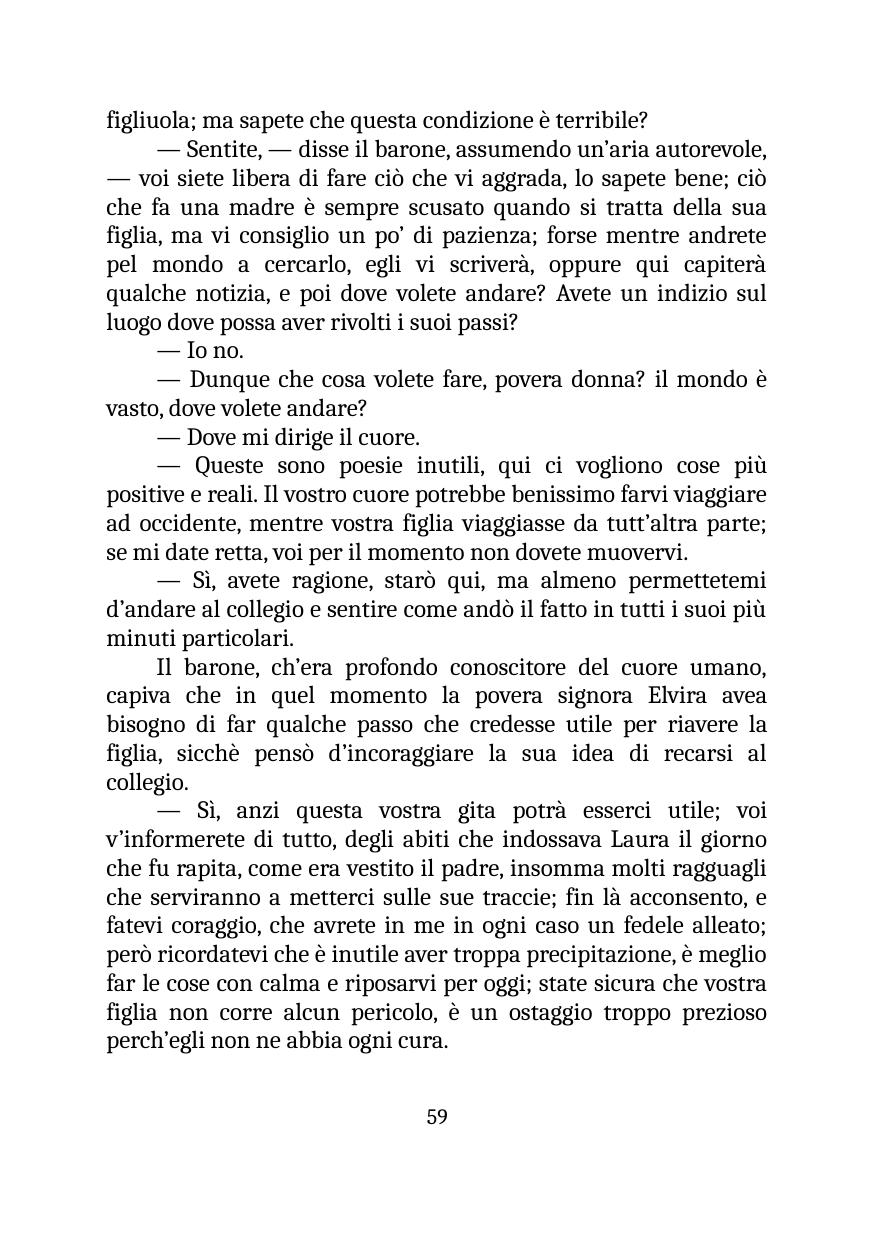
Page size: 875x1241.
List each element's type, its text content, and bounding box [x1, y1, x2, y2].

text — Dunque che cosa volete fare, povera donna? il mondo è vasto, dove volete andare? [106, 365, 768, 422]
text Il barone, ch’era profondo conoscitore del cuore umano, capiva che in quel momento la povera signora Elvira avea bisogno di far qualche passo che credesse utile per riavere la figlia, sicchè pensò d’incoraggiare la sua idea di recarsi al collegio. [106, 652, 768, 796]
text — Sì, avete ragione, starò qui, ma almeno permettetemi d’andare al collegio e sentire come andò il fatto in tutti i suoi più minuti particolari. [106, 566, 768, 652]
text — Io no. [106, 336, 768, 365]
text — Dove mi dirige il cuore. [106, 422, 768, 451]
text — Queste sono poesie inutili, qui ci vogliono cose più positive e reali. Il vostro cuore potrebbe benissimo farvi viaggiare ad occidente, mentre vostra figlia viaggiasse da tutt’altra parte; se mi date retta, voi per il momento non dovete muovervi. [106, 451, 768, 566]
text — Sentite, — disse il barone, assumendo un’aria autorevole, — voi siete libera di fare ciò che vi aggrada, lo sapete bene; ciò che fa una madre è sempre scusato quando si tratta della sua figlia, ma vi consiglio un po’ di pazienza; forse mentre andrete pel mondo a cercarlo, egli vi scriverà, oppure qui capiterà qualche notizia, e poi dove volete andare? Avete un indizio sul luogo dove possa aver rivolti i suoi passi? [106, 135, 768, 336]
text figliuola; ma sapete che questa condizione è terribile? [106, 106, 768, 135]
text — Sì, anzi questa vostra gita potrà esserci utile; voi v’informerete di tutto, degli abiti che indossava Laura il giorno che fu rapita, come era vestito il padre, insomma molti ragguagli che serviranno a metterci sulle sue traccie; fin là acconsento, e fatevi coraggio, che avrete in me in ogni caso un fedele alleato; però ricordatevi che è inutile aver troppa precipitazione, è meglio far le cose con calma e riposarvi per oggi; state sicura che vostra figlia non corre alcun pericolo, è un ostaggio troppo prezioso perch’egli non ne abbia ogni cura. [106, 796, 768, 1055]
